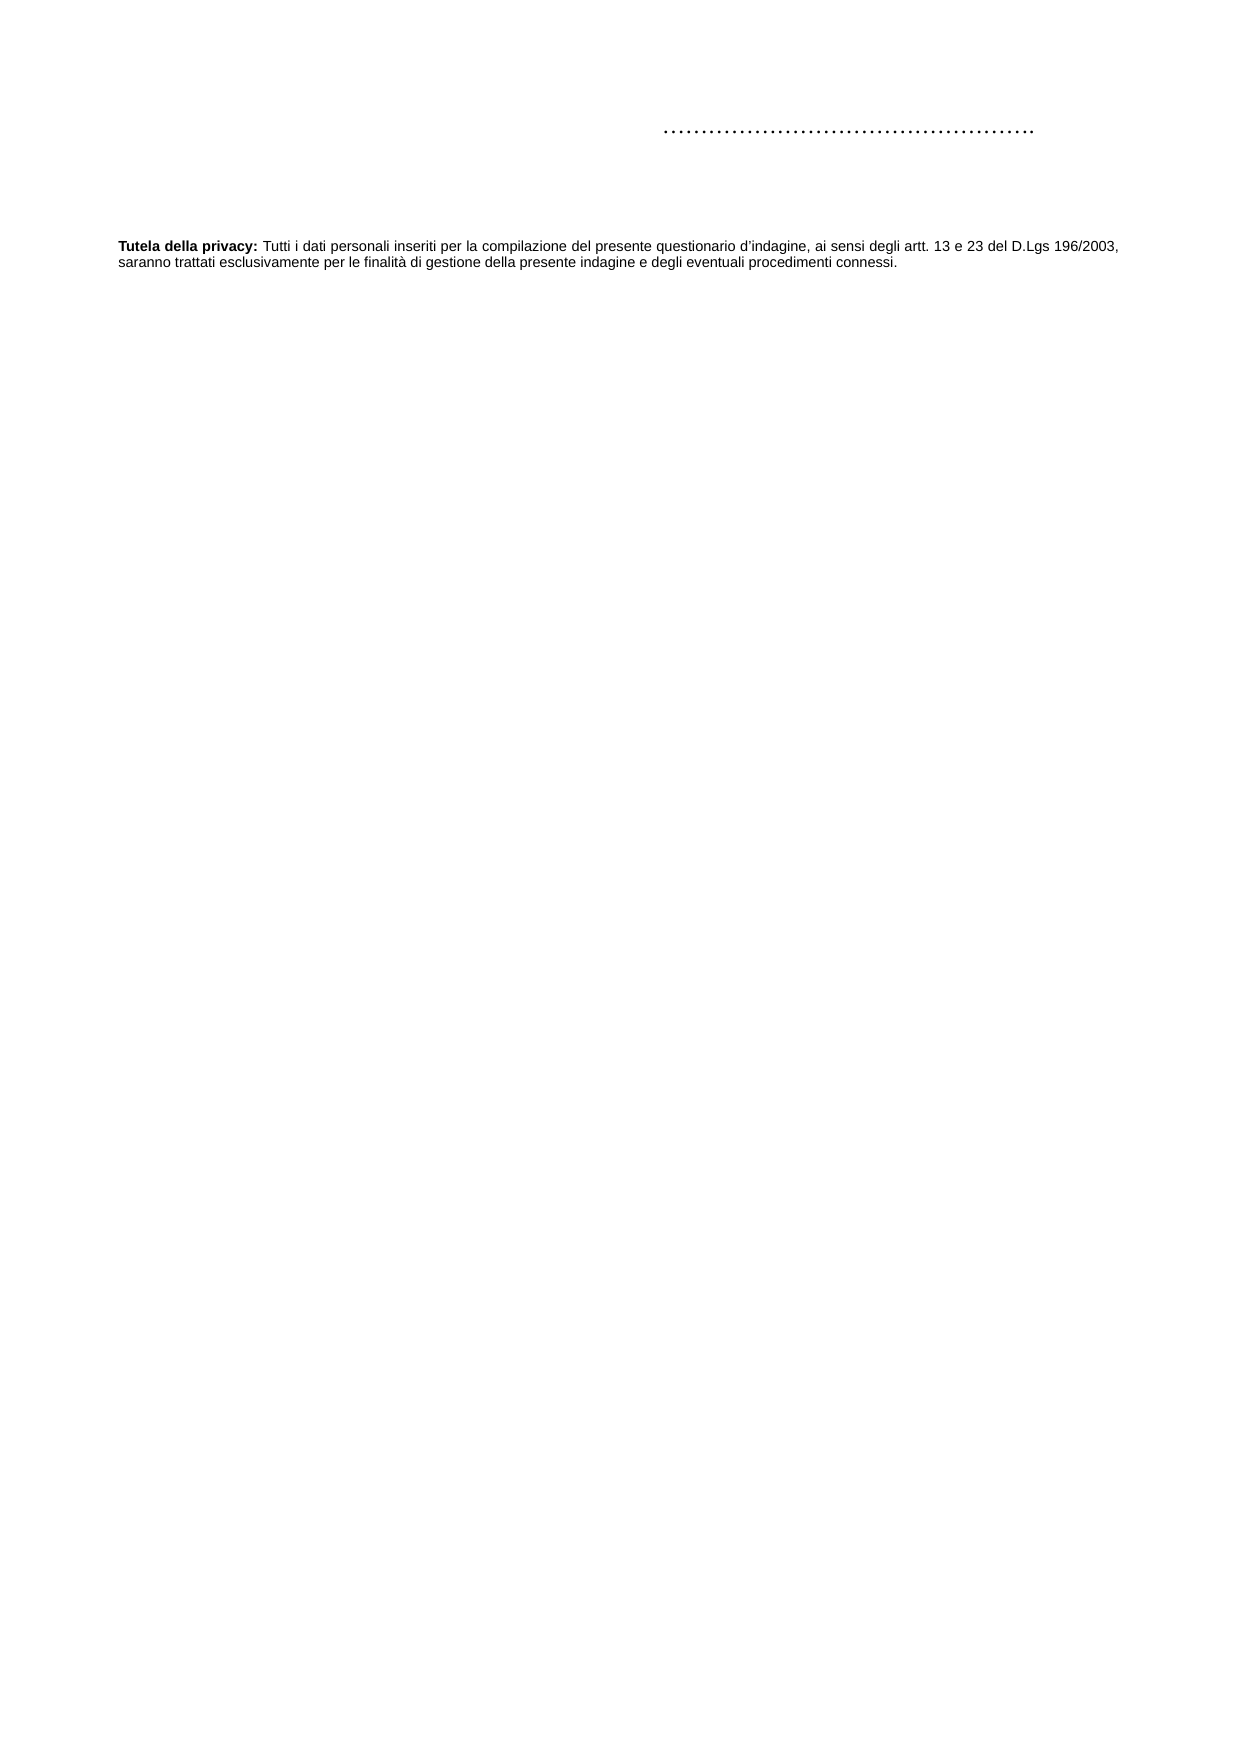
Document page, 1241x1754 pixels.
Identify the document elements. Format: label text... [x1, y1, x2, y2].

text …………………………………………. [662, 112, 1122, 139]
text Tutela della privacy: Tutti i dati personali inseriti per la compilazione del presente questionario d’indagine, ai sensi degli artt. 13 e 23 del D.Lgs 196/2003, saranno trattati esclusivamente per le finalità di gestione della presente indagine e degli eventuali procedimenti connessi. [118, 237, 1122, 271]
